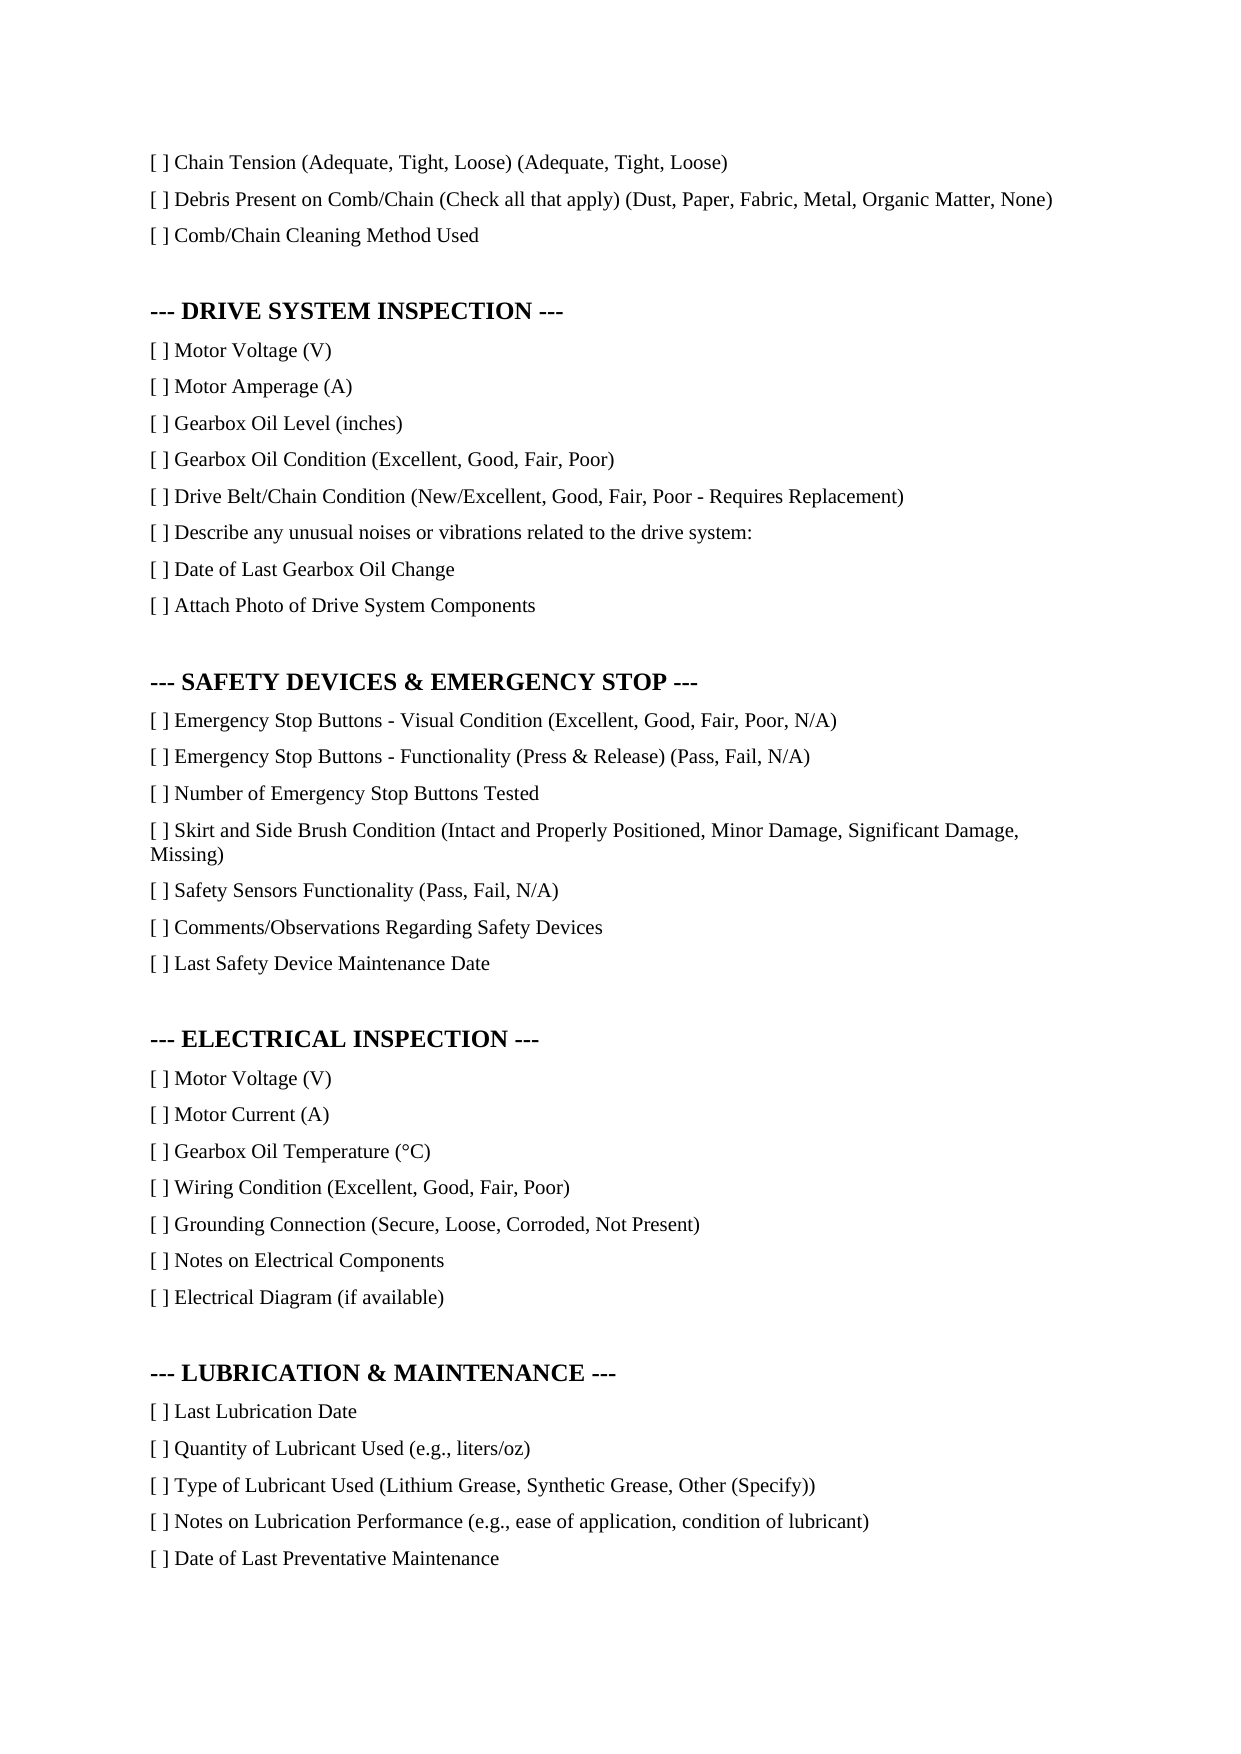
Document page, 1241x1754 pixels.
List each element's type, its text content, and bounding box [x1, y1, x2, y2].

text [ ] Gearbox Oil Level (inches) [150, 411, 1090, 435]
text [ ] Motor Current (A) [150, 1102, 1090, 1126]
text [ ] Date of Last Gearbox Oil Change [150, 557, 1090, 581]
text [ ] Chain Tension (Adequate, Tight, Loose) (Adequate, Tight, Loose) [150, 150, 1090, 174]
text [ ] Describe any unusual noises or vibrations related to the drive system: [150, 520, 1090, 544]
text [ ] Gearbox Oil Condition (Excellent, Good, Fair, Poor) [150, 447, 1090, 471]
text --- ELECTRICAL INSPECTION --- [150, 1024, 1090, 1053]
text [ ] Comb/Chain Cleaning Method Used [150, 223, 1090, 247]
text [ ] Attach Photo of Drive System Components [150, 593, 1090, 617]
text [ ] Notes on Lubrication Performance (e.g., ease of application, condition of lubricant) [150, 1509, 1090, 1533]
text [ ] Motor Amperage (A) [150, 374, 1090, 398]
text [ ] Quantity of Lubricant Used (e.g., liters/oz) [150, 1436, 1090, 1460]
text [ ] Motor Voltage (V) [150, 337, 1090, 362]
text [ ] Grounding Connection (Secure, Loose, Corroded, Not Present) [150, 1212, 1090, 1236]
text [ ] Last Safety Device Maintenance Date [150, 951, 1090, 975]
text [ ] Emergency Stop Buttons - Functionality (Press & Release) (Pass, Fail, N/A) [150, 744, 1090, 768]
text [ ] Drive Belt/Chain Condition (New/Excellent, Good, Fair, Poor - Requires Replacement) [150, 484, 1090, 508]
text --- DRIVE SYSTEM INSPECTION --- [150, 296, 1090, 325]
text [ ] Number of Emergency Stop Buttons Tested [150, 781, 1090, 805]
text [ ] Skirt and Side Brush Condition (Intact and Properly Positioned, Minor Damage, Significant Damage, Missing) [150, 817, 1090, 866]
text [ ] Electrical Diagram (if available) [150, 1285, 1090, 1309]
text [ ] Comments/Observations Regarding Safety Devices [150, 915, 1090, 939]
text --- SAFETY DEVICES & EMERGENCY STOP --- [150, 667, 1090, 695]
text [ ] Motor Voltage (V) [150, 1066, 1090, 1090]
text [ ] Last Lubrication Date [150, 1399, 1090, 1423]
text [ ] Notes on Electrical Components [150, 1248, 1090, 1272]
text [ ] Safety Sensors Functionality (Pass, Fail, N/A) [150, 878, 1090, 902]
text [ ] Debris Present on Comb/Chain (Check all that apply) (Dust, Paper, Fabric, Metal, Organic Matter, None) [150, 187, 1090, 211]
text [ ] Type of Lubricant Used (Lithium Grease, Synthetic Grease, Other (Specify)) [150, 1472, 1090, 1497]
text [ ] Emergency Stop Buttons - Visual Condition (Excellent, Good, Fair, Poor, N/A) [150, 708, 1090, 732]
text --- LUBRICATION & MAINTENANCE --- [150, 1358, 1090, 1387]
text [ ] Gearbox Oil Temperature (°C) [150, 1139, 1090, 1163]
text [ ] Date of Last Preventative Maintenance [150, 1546, 1090, 1570]
text [ ] Wiring Condition (Excellent, Good, Fair, Poor) [150, 1175, 1090, 1199]
